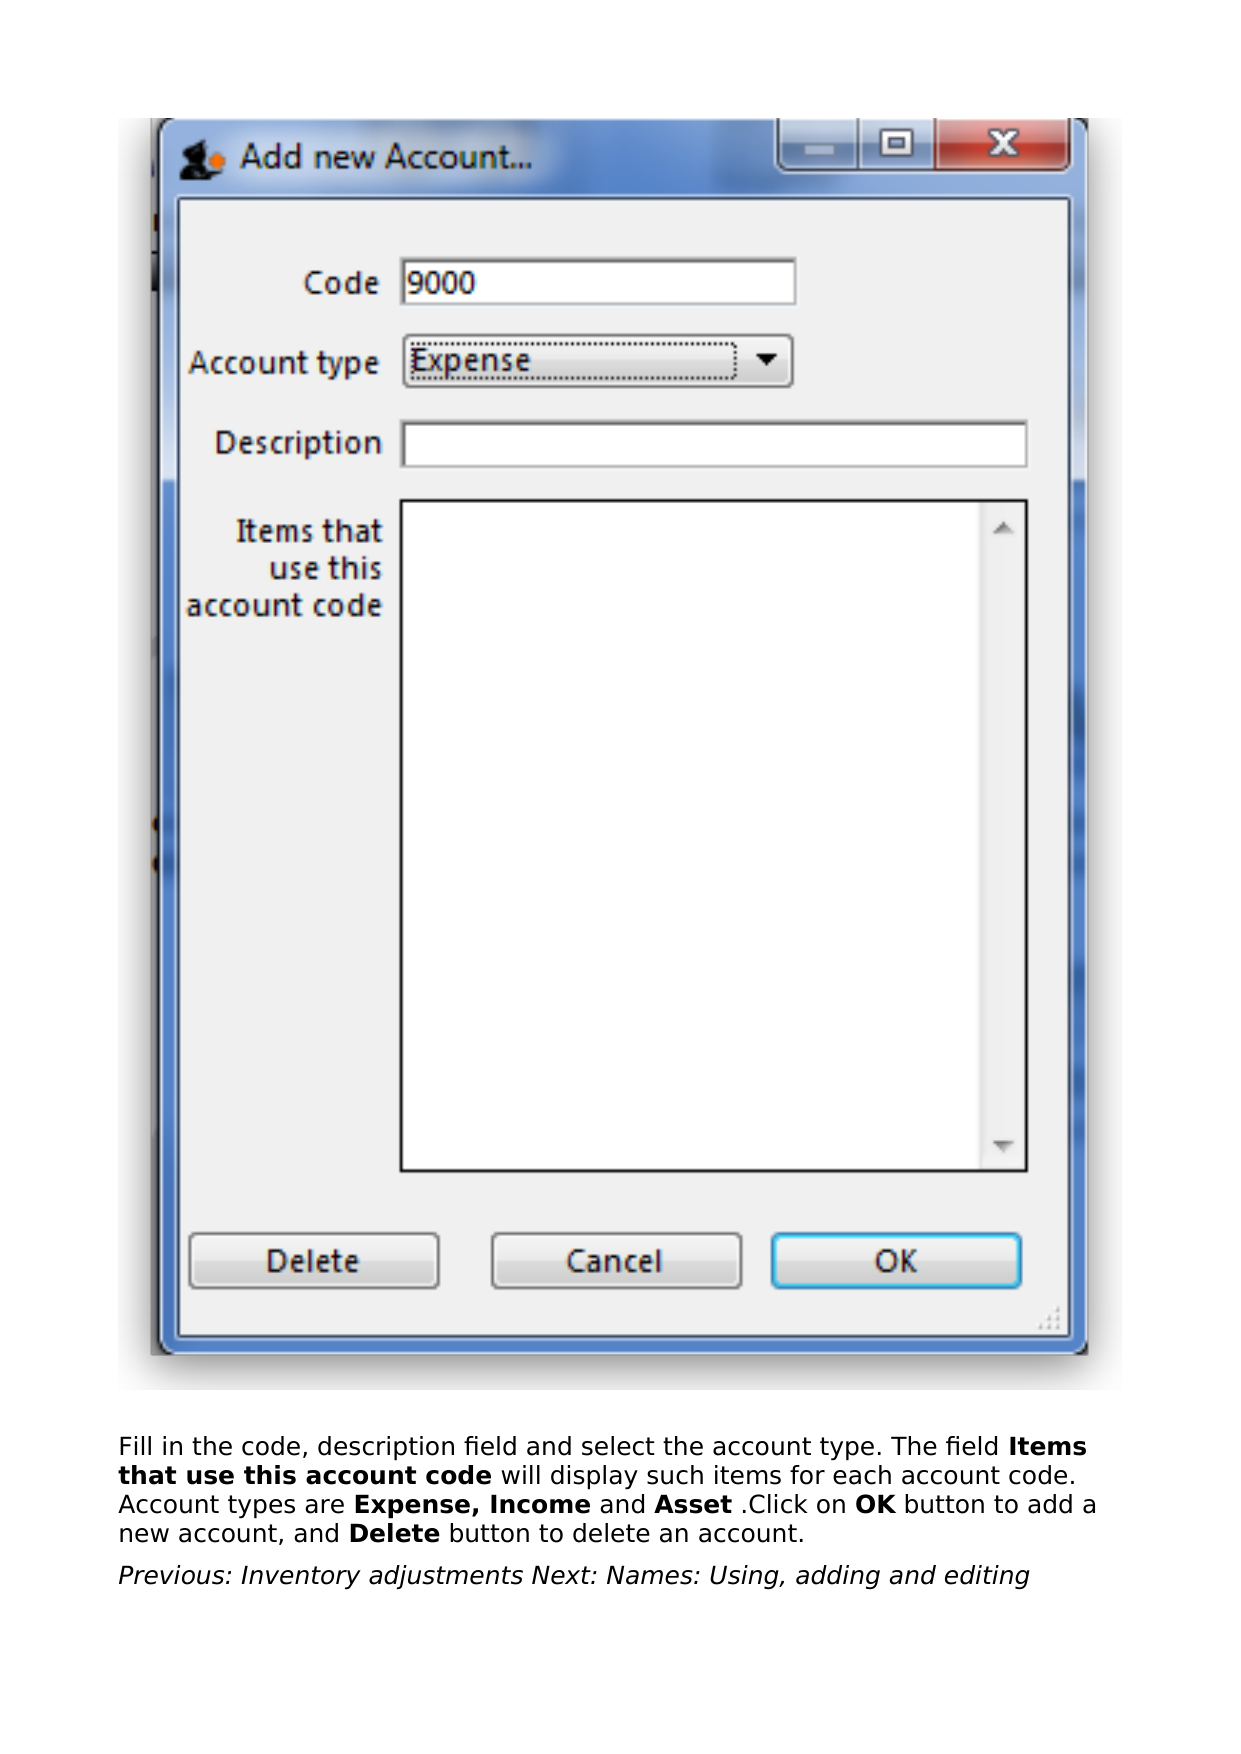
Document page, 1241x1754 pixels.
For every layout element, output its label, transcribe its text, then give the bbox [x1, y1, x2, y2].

text Fill in the code, description field and select the account type. The field Items that use this account code will display such items for each account code. Account types are Expense, Income and Asset .Click on OK button to add a new account, and Delete button to delete an account. [118, 1432, 1122, 1548]
text Previous: Inventory adjustments Next: Names: Using, adding and editing [118, 1561, 1122, 1590]
picture [118, 118, 1123, 1390]
